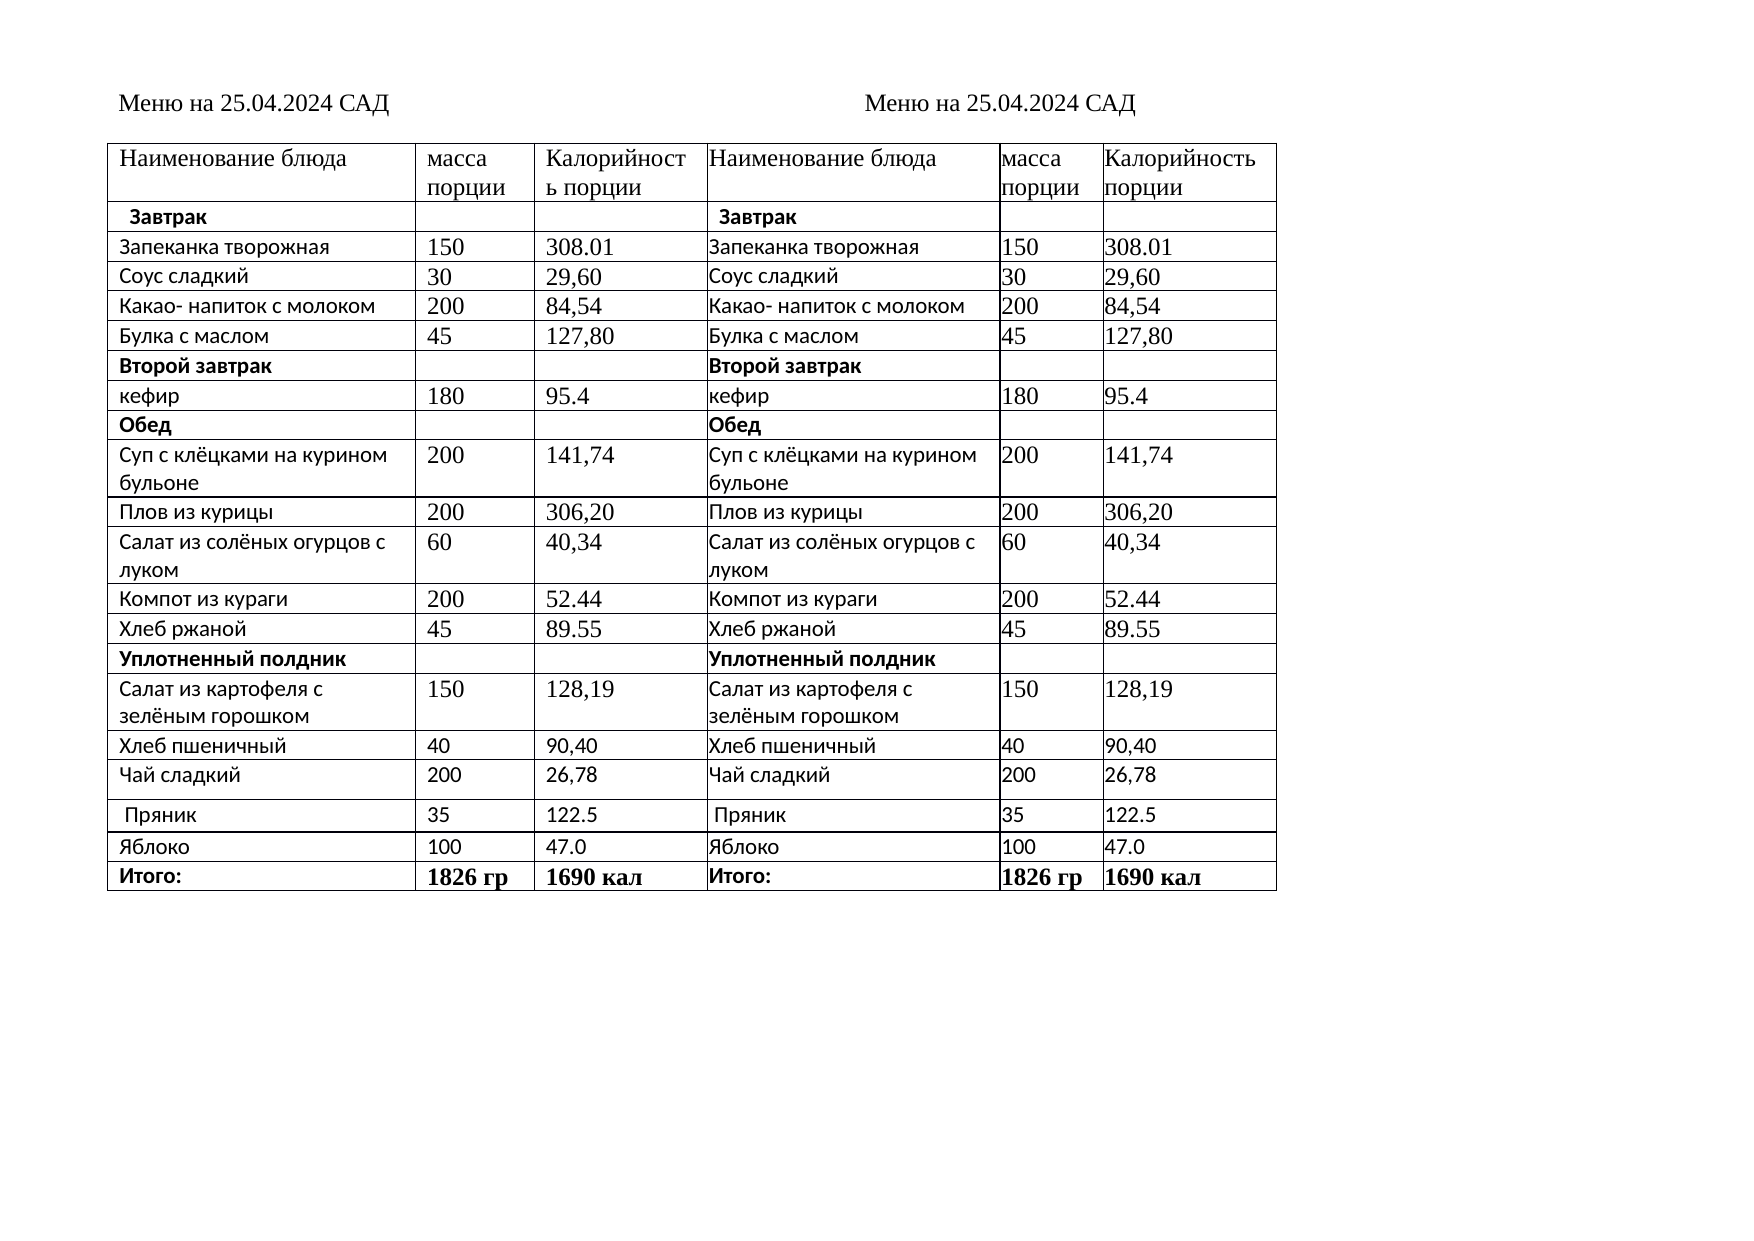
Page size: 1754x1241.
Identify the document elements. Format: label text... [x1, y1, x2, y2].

table_cell [1104, 644, 1276, 673]
table_cell [416, 202, 534, 231]
table_cell 52.44 [535, 584, 707, 613]
table_cell Плов из курицы [708, 498, 999, 526]
table_cell 141,74 [1104, 440, 1276, 496]
table_cell Итого: [708, 862, 999, 890]
table_header Наименование блюда [708, 144, 999, 201]
table_cell Какао- напиток с молоком [108, 291, 415, 320]
table_cell Плов из курицы [108, 498, 415, 526]
table_cell 200 [416, 291, 534, 320]
table_cell [535, 351, 707, 380]
table_cell Салат из картофеля с зелёным горошком [108, 674, 415, 730]
table_cell 90,40 [535, 731, 707, 759]
table_cell 45 [416, 614, 534, 643]
table_cell 47.0 [535, 833, 707, 861]
table_cell Чай сладкий [108, 760, 415, 799]
table_cell [1001, 351, 1103, 380]
table_cell [535, 644, 707, 673]
table_cell [416, 644, 534, 673]
table_cell 127,80 [535, 321, 707, 350]
table_header Калорийность порции [535, 144, 707, 201]
table_cell [416, 351, 534, 380]
table_cell [535, 411, 707, 439]
table_cell 45 [416, 321, 534, 350]
table_cell 100 [416, 833, 534, 861]
table_cell 40 [416, 731, 534, 759]
table_cell 40 [1001, 731, 1103, 759]
table_cell Салат из картофеля с зелёным горошком [708, 674, 999, 730]
table_cell Булка с маслом [708, 321, 999, 350]
table_cell Чай сладкий [708, 760, 999, 799]
table_cell 30 [1001, 262, 1103, 290]
table_cell Пряник [708, 800, 999, 831]
table_cell 306,20 [535, 498, 707, 526]
table_cell 26,78 [1104, 760, 1276, 799]
table_cell 180 [416, 381, 534, 409]
table_cell [1001, 411, 1103, 439]
table_cell Какао- напиток с молоком [708, 291, 999, 320]
table_cell кефир [708, 381, 999, 409]
table_cell 128,19 [535, 674, 707, 730]
table_header Наименование блюда [108, 144, 415, 201]
table_cell [1104, 202, 1276, 231]
table_cell 200 [1001, 584, 1103, 613]
table_cell 26,78 [535, 760, 707, 799]
table_cell Итого: [108, 862, 415, 890]
table_cell 89,55 [535, 614, 707, 643]
table_cell 29,60 [1104, 262, 1276, 290]
table_cell 47.0 [1104, 833, 1276, 861]
table_cell 200 [1001, 760, 1103, 799]
table_cell 150 [416, 674, 534, 730]
table_cell Булка с маслом [108, 321, 415, 350]
table_header масса порции [1001, 144, 1103, 201]
table_cell 1826 гр [416, 862, 534, 890]
table_cell 1690 кал [535, 862, 707, 890]
table_cell Пряник [108, 800, 415, 831]
table_cell 150 [1001, 674, 1103, 730]
table_cell кефир [108, 381, 415, 409]
table_cell 45 [1001, 614, 1103, 643]
table_cell 127,80 [1104, 321, 1276, 350]
table_cell Завтрак [108, 202, 415, 231]
table_cell 150 [1001, 232, 1103, 261]
table_cell 200 [1001, 440, 1103, 496]
table_cell 84,54 [535, 291, 707, 320]
table_cell [1104, 411, 1276, 439]
table_cell Хлеб пшеничный [108, 731, 415, 759]
table_cell 150 [416, 232, 534, 261]
table_header Калорийность порции [1104, 144, 1276, 201]
table_cell Хлеб ржаной [708, 614, 999, 643]
table_cell 200 [1001, 291, 1103, 320]
table_cell Хлеб ржаной [108, 614, 415, 643]
table_cell Хлеб пшеничный [708, 731, 999, 759]
table_cell 29,60 [535, 262, 707, 290]
table_cell Суп с клёцками на курином бульоне [708, 440, 999, 496]
table_cell Соус сладкий [708, 262, 999, 290]
table_cell 95.4 [535, 381, 707, 409]
table_cell 200 [416, 584, 534, 613]
table_cell 200 [416, 498, 534, 526]
table_cell Уплотненный полдник [108, 644, 415, 673]
table_cell [1001, 644, 1103, 673]
table_cell Завтрак [708, 202, 999, 231]
table_cell 60 [416, 527, 534, 583]
table_cell 35 [416, 800, 534, 831]
table_cell 40,34 [1104, 527, 1276, 583]
table_cell [1001, 202, 1103, 231]
table_cell Яблоко [108, 833, 415, 861]
table_cell 122.5 [1104, 800, 1276, 831]
table_cell 84,54 [1104, 291, 1276, 320]
table_cell 30 [416, 262, 534, 290]
table_cell Запеканка творожная [108, 232, 415, 261]
table_cell 60 [1001, 527, 1103, 583]
table_cell 95.4 [1104, 381, 1276, 409]
table_cell Компот из кураги [108, 584, 415, 613]
table_cell Второй завтрак [108, 351, 415, 380]
table_cell [535, 202, 707, 231]
table_cell 89,55 [1104, 614, 1276, 643]
table_cell 180 [1001, 381, 1103, 409]
table_cell 128,19 [1104, 674, 1276, 730]
table_cell Соус сладкий [108, 262, 415, 290]
table_cell Запеканка творожная [708, 232, 999, 261]
table_header масса порции [416, 144, 534, 201]
table_cell 90,40 [1104, 731, 1276, 759]
table_cell 1826 гр [1001, 862, 1103, 890]
table_cell Обед [108, 411, 415, 439]
table_cell [1104, 351, 1276, 380]
table_cell [416, 411, 534, 439]
table_cell Второй завтрак [708, 351, 999, 380]
text Меню на 25.04.2024 САД Меню на 25.04.2024 САД [118, 88, 1636, 117]
table_cell 45 [1001, 321, 1103, 350]
table_cell 40,34 [535, 527, 707, 583]
table_cell Уплотненный полдник [708, 644, 999, 673]
table_cell 308.01 [1104, 232, 1276, 261]
table_cell Салат из солёных огурцов с луком [708, 527, 999, 583]
table_cell Суп с клёцками на курином бульоне [108, 440, 415, 496]
table_cell 52.44 [1104, 584, 1276, 613]
table_cell 308.01 [535, 232, 707, 261]
table_cell 200 [416, 440, 534, 496]
table_cell 200 [416, 760, 534, 799]
table_cell 200 [1001, 498, 1103, 526]
table_cell Салат из солёных огурцов с луком [108, 527, 415, 583]
table_cell Обед [708, 411, 999, 439]
table_cell Компот из кураги [708, 584, 999, 613]
table_cell 141,74 [535, 440, 707, 496]
table_cell 100 [1001, 833, 1103, 861]
table_cell 35 [1001, 800, 1103, 831]
table_cell 122.5 [535, 800, 707, 831]
table_cell 1690 кал [1104, 862, 1276, 890]
table_cell Яблоко [708, 833, 999, 861]
table_cell 306,20 [1104, 498, 1276, 526]
